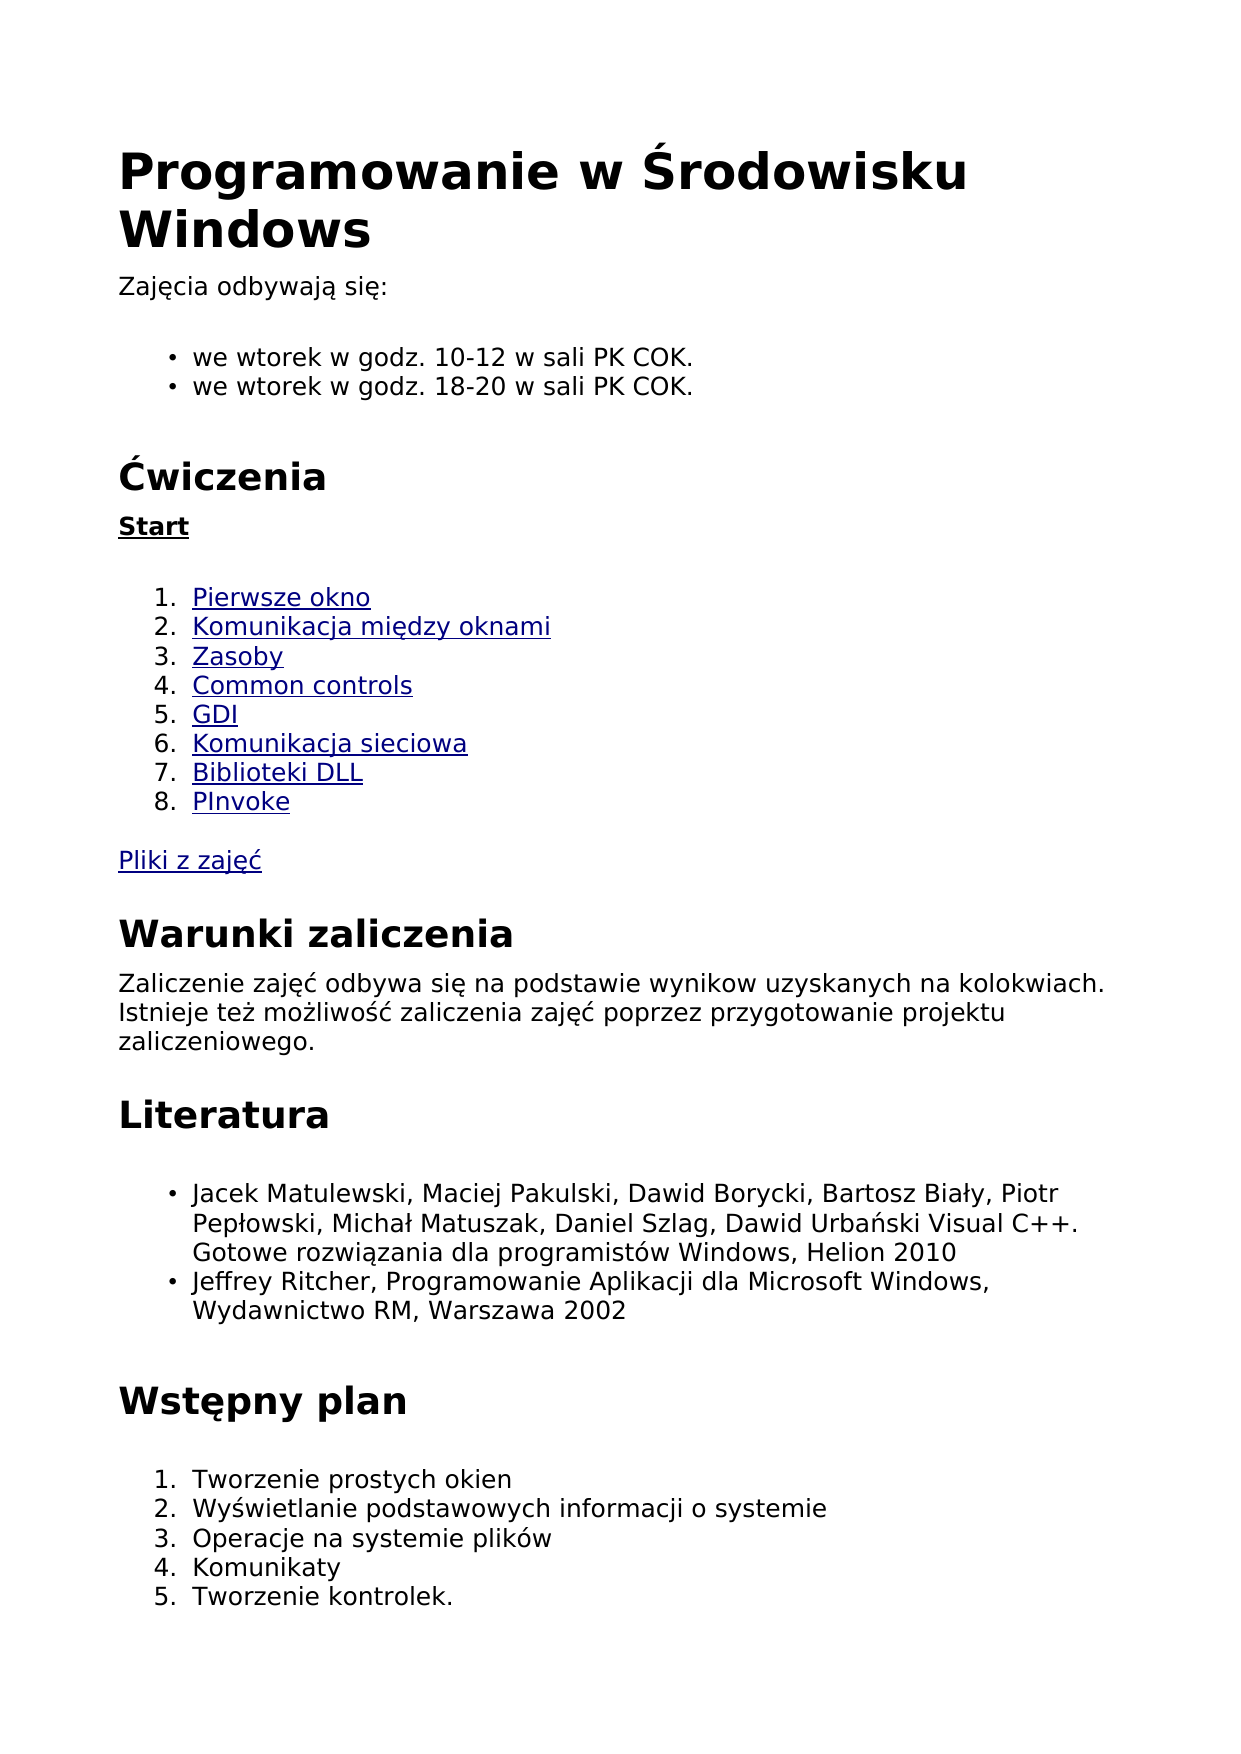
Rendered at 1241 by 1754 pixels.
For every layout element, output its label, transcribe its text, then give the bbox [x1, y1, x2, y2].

list Biblioteki DLL [177, 758, 1122, 787]
list Operacje na systemie plików [177, 1524, 1122, 1553]
list we wtorek w godz. 10-12 w sali PK COK. [177, 343, 1122, 372]
list PInvoke [177, 787, 1122, 817]
subtitle Warunki zaliczenia [118, 913, 1122, 956]
subtitle Wstępny plan [118, 1380, 1122, 1423]
subtitle Literatura [118, 1094, 1122, 1138]
list Wyświetlanie podstawowych informacji o systemie [177, 1495, 1122, 1524]
subtitle Programowanie w Środowisku Windows [118, 143, 1122, 259]
text Pliki z zajęć [118, 846, 1122, 875]
list Komunikacja między oknami [177, 612, 1122, 642]
list we wtorek w godz. 18-20 w sali PK COK. [177, 372, 1122, 402]
list Tworzenie prostych okien [177, 1466, 1122, 1495]
text Zaliczenie zajęć odbywa się na podstawie wynikow uzyskanych na kolokwiach. Istnieje też możliwość zaliczenia zajęć poprzez przygotowanie projektu zaliczeniowego. [118, 969, 1122, 1056]
list Jeffrey Ritcher, Programowanie Aplikacji dla Microsoft Windows, Wydawnictwo RM, Warszawa 2002 [177, 1267, 1122, 1325]
list Tworzenie kontrolek. [177, 1582, 1122, 1611]
text Start [118, 512, 1122, 541]
list Komunikacja sieciowa [177, 729, 1122, 758]
list Jacek Matulewski, Maciej Pakulski, Dawid Borycki, Bartosz Biały, Piotr Pepłowski, Michał Matuszak, Daniel Szlag, Dawid Urbański Visual C++. Gotowe rozwiązania dla programistów Windows, Helion 2010 [177, 1179, 1122, 1267]
list Pierwsze okno [177, 583, 1122, 612]
text Zajęcia odbywają się: [118, 272, 1122, 301]
list Zasoby [177, 642, 1122, 671]
subtitle Ćwiczenia [118, 456, 1122, 500]
list Common controls [177, 671, 1122, 700]
list GDI [177, 700, 1122, 729]
list Komunikaty [177, 1553, 1122, 1582]
